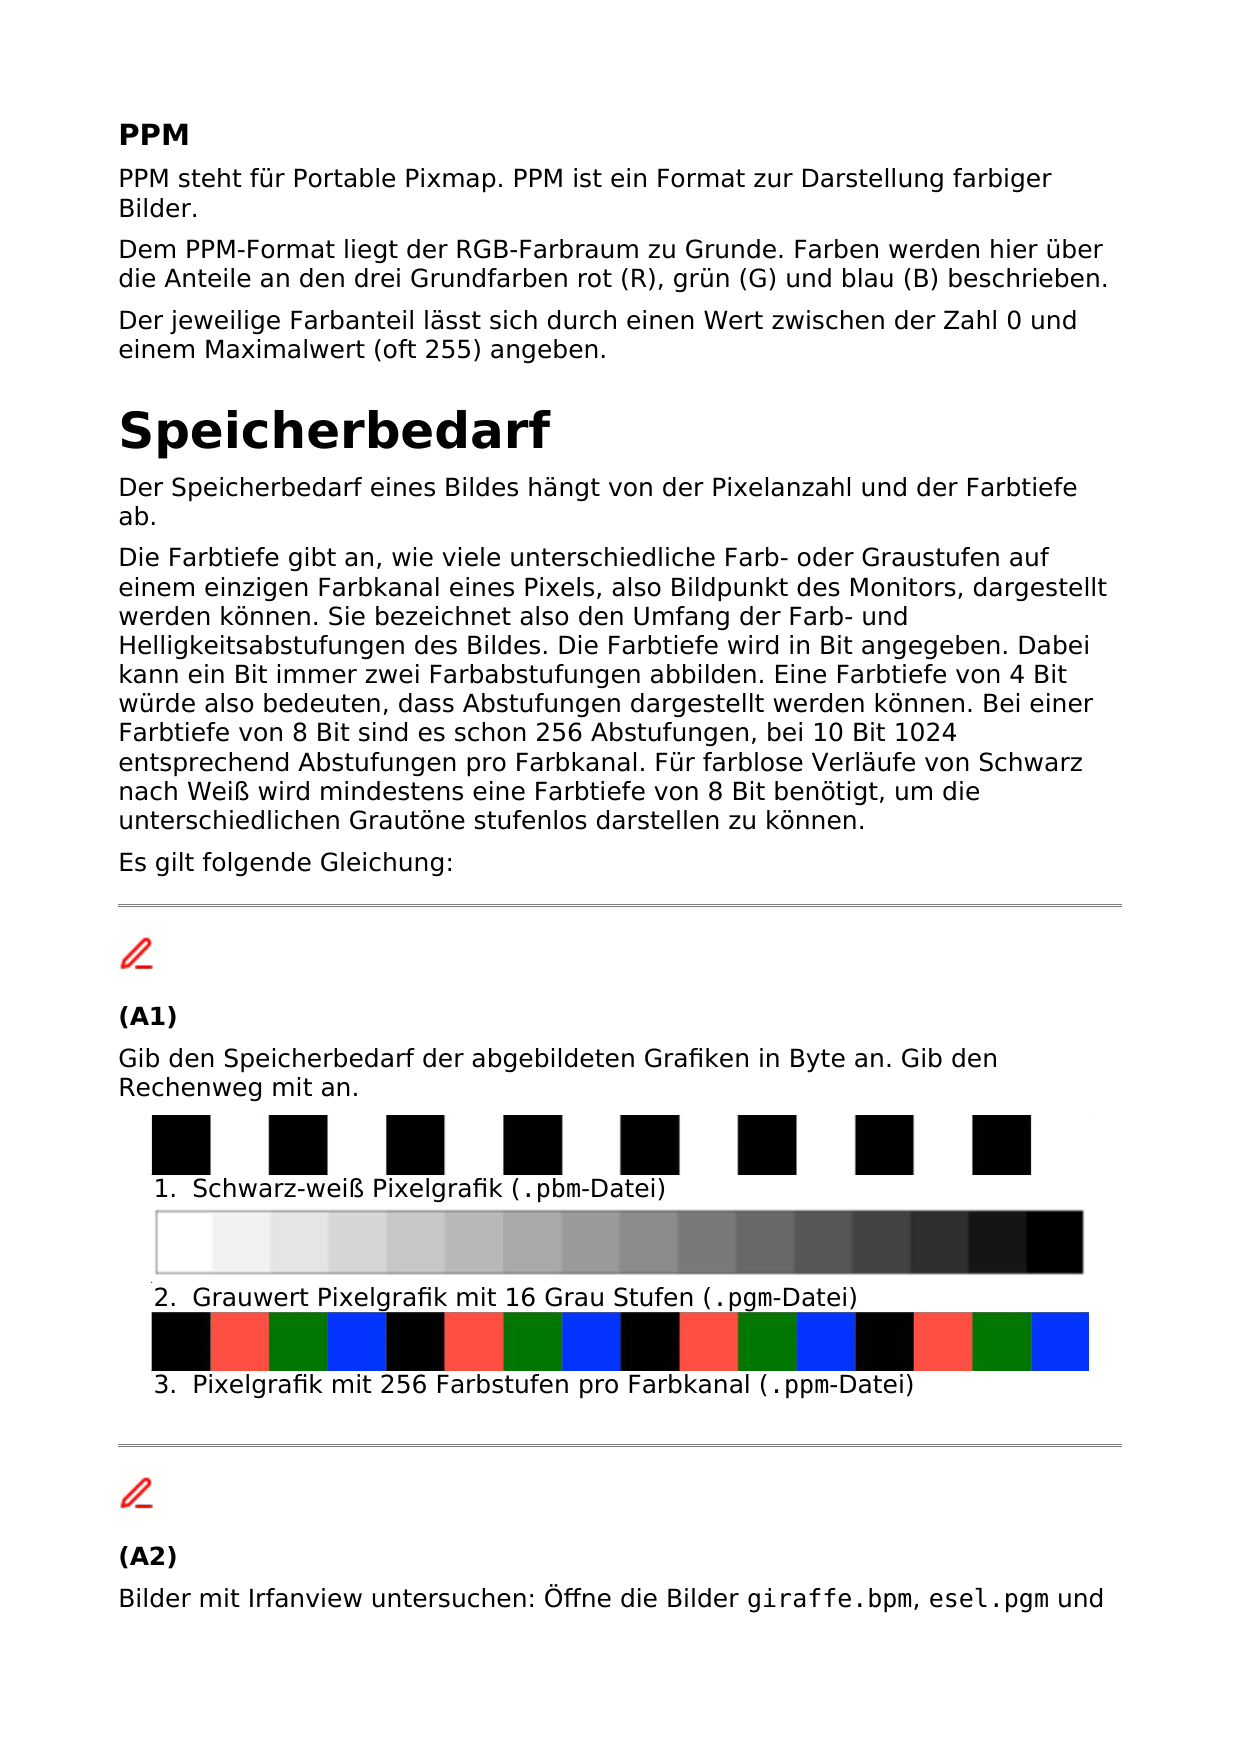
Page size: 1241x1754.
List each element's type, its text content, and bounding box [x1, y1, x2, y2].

text Der Speicherbedarf eines Bildes hängt von der Pixelanzahl und der Farbtiefe ab. [118, 473, 1122, 531]
picture [118, 935, 156, 974]
text Gib den Speicherbedarf der abgebildeten Grafiken in Byte an. Gib den Rechenweg mit an. [118, 1044, 1122, 1102]
list Schwarz-weiß Pixelgrafik (.pbm-Datei) [177, 1144, 1122, 1203]
text Bilder mit Irfanview untersuchen: Öffne die Bilder giraffe.bpm, esel.pgm und [118, 1584, 1122, 1613]
subtitle Speicherbedarf [118, 402, 1122, 460]
text Dem PPM-Format liegt der RGB-Farbraum zu Grunde. Farben werden hier über die Anteile an den drei Grundfarben rot (R), grün (G) und blau (B) beschrieben. [118, 235, 1122, 294]
subtitle PPM [118, 118, 1122, 152]
subtitle (A2) [118, 1542, 1122, 1571]
list Pixelgrafik mit 256 Farbstufen pro Farbkanal (.ppm-Datei) [177, 1312, 1122, 1400]
text Es gilt folgende Gleichung: [118, 848, 1122, 877]
text Die Farbtiefe gibt an, wie viele unterschiedliche Farb- oder Graustufen auf einem einzigen Farbkanal eines Pixels, also Bildpunkt des Monitors, dargestellt werden können. Sie bezeichnet also den Umfang der Farb- und Helligkeitsabstufungen des Bildes. Die Farbtiefe wird in Bit angegeben. Dabei kann ein Bit immer zwei Farbabstufungen abbilden. Eine Farbtiefe von 4 Bit würde also bedeuten, dass Abstufungen dargestellt werden können. Bei einer Farbtiefe von 8 Bit sind es schon 256 Abstufungen, bei 10 Bit 1024 entsprechend Abstufungen pro Farbkanal. Für farblose Verläufe von Schwarz nach Weiß wird mindestens eine Farbtiefe von 8 Bit benötigt, um die unterschiedlichen Grautöne stufenlos darstellen zu können. [118, 544, 1122, 835]
text PPM steht für Portable Pixmap. PPM ist ein Format zur Darstellung farbiger Bilder. [118, 164, 1122, 223]
picture [151, 1203, 1089, 1283]
picture [151, 1115, 1089, 1175]
list Grauwert Pixelgrafik mit 16 Grau Stufen (.pgm-Datei) [177, 1203, 1122, 1312]
subtitle (A1) [118, 1002, 1122, 1032]
picture [118, 1475, 156, 1513]
text Der jeweilige Farbanteil lässt sich durch einen Wert zwischen der Zahl 0 und einem Maximalwert (oft 255) angeben. [118, 306, 1122, 364]
picture [151, 1312, 1089, 1371]
